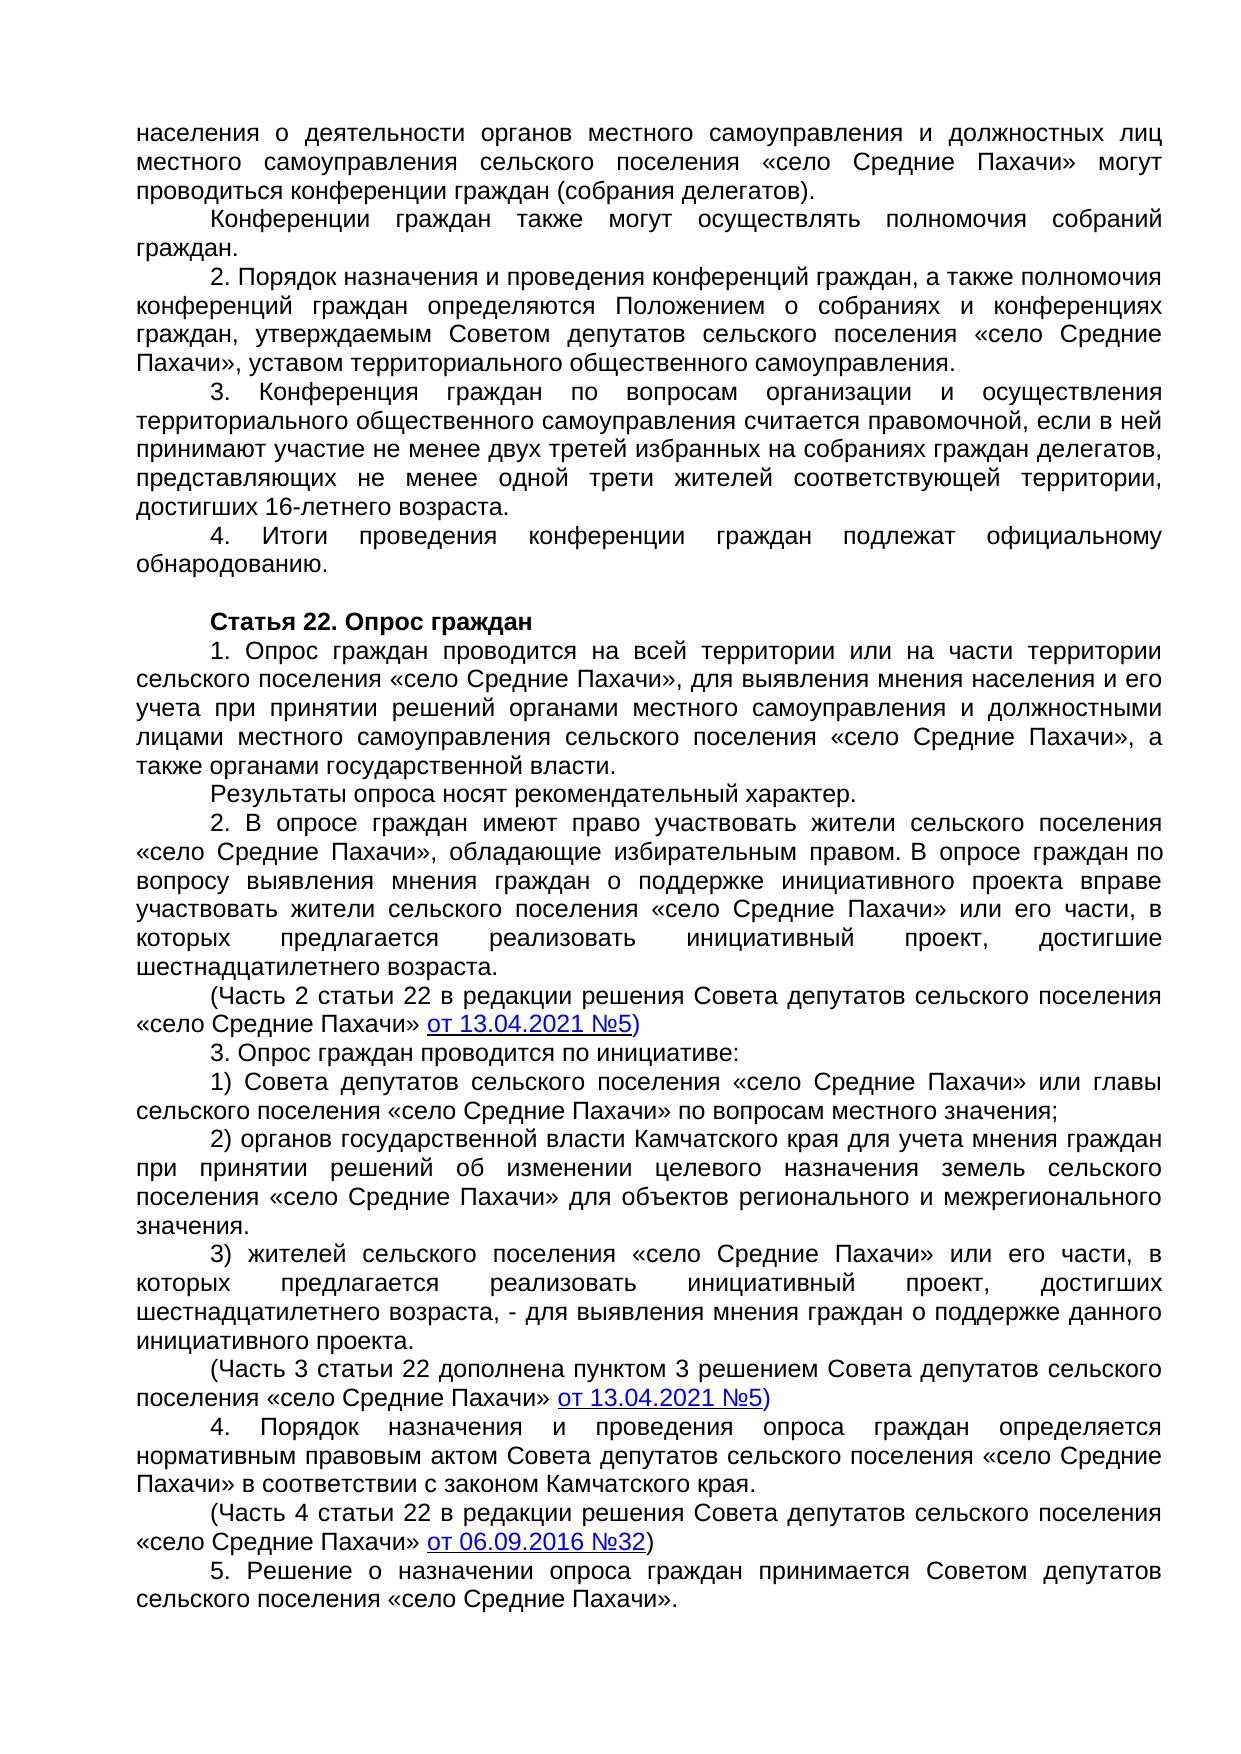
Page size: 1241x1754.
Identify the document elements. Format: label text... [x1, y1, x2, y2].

text Результаты опроса носят рекомендательный характер. [136, 779, 1163, 808]
text населения о деятельности органов местного самоуправления и должностных лиц местного самоуправления сельского поселения «село Средние Пахачи» могут проводиться конференции граждан (собрания делегатов). [136, 118, 1163, 204]
text (Часть 2 статьи 22 в редакции решения Совета депутатов сельского поселения «село Средние Пахачи» от 13.04.2021 №5) [136, 981, 1163, 1038]
text 3. Опрос граждан проводится по инициативе: [136, 1038, 1163, 1067]
text 3) жителей сельского поселения «село Средние Пахачи» или его части, в которых предлагается реализовать инициативный проект, достигших шестнадцатилетнего возраста, - для выявления мнения граждан о поддержке данного инициативного проекта. [136, 1239, 1163, 1354]
text 1. Опрос граждан проводится на всей территории или на части территории сельского поселения «село Средние Пахачи», для выявления мнения населения и его учета при принятии решений органами местного самоуправления и должностными лицами местного самоуправления сельского поселения «село Средние Пахачи», а также органами государственной власти. [136, 636, 1163, 779]
text 4. Порядок назначения и проведения опроса граждан определяется нормативным правовым актом Совета депутатов сельского поселения «село Средние Пахачи» в соответствии с законом Камчатского края. [136, 1412, 1163, 1498]
text 1) Совета депутатов сельского поселения «село Средние Пахачи» или главы сельского поселения «село Средние Пахачи» по вопросам местного значения; [136, 1067, 1163, 1124]
text 2) органов государственной власти Камчатского края для учета мнения граждан при принятии решений об изменении целевого назначения земель сельского поселения «село Средние Пахачи» для объектов регионального и межрегионального значения. [136, 1124, 1163, 1239]
text Конференции граждан также могут осуществлять полномочия собраний граждан. [136, 204, 1163, 262]
text (Часть 4 статьи 22 в редакции решения Совета депутатов сельского поселения «село Средние Пахачи» от 06.09.2016 №32) [136, 1498, 1163, 1556]
text 3. Конференция граждан по вопросам организации и осуществления территориального общественного самоуправления считается правомочной, если в ней принимают участие не менее двух третей избранных на собраниях граждан делегатов, представляющих не менее одной трети жителей соответствующей территории, достигших 16-летнего возраста. [136, 377, 1163, 521]
text 2. Порядок назначения и проведения конференций граждан, а также полномочия конференций граждан определяются Положением о собраниях и конференциях граждан, утверждаемым Советом депутатов сельского поселения «село Средние Пахачи», уставом территориального общественного самоуправления. [136, 262, 1163, 377]
text Статья 22. Опрос граждан [136, 607, 1163, 636]
text 5. Решение о назначении опроса граждан принимается Советом депутатов сельского поселения «село Средние Пахачи». [136, 1556, 1163, 1613]
text 2. В опросе граждан имеют право участвовать жители сельского поселения «село Средние Пахачи», обладающие избирательным правом. В опросе граждан по вопросу выявления мнения граждан о поддержке инициативного проекта вправе участвовать жители сельского поселения «село Средние Пахачи» или его части, в которых предлагается реализовать инициативный проект, достигшие шестнадцатилетнего возраста. [136, 808, 1163, 981]
text 4. Итоги проведения конференции граждан подлежат официальному обнародованию. [136, 521, 1163, 578]
text (Часть 3 статьи 22 дополнена пунктом 3 решением Совета депутатов сельского поселения «село Средние Пахачи» от 13.04.2021 №5) [136, 1354, 1163, 1412]
